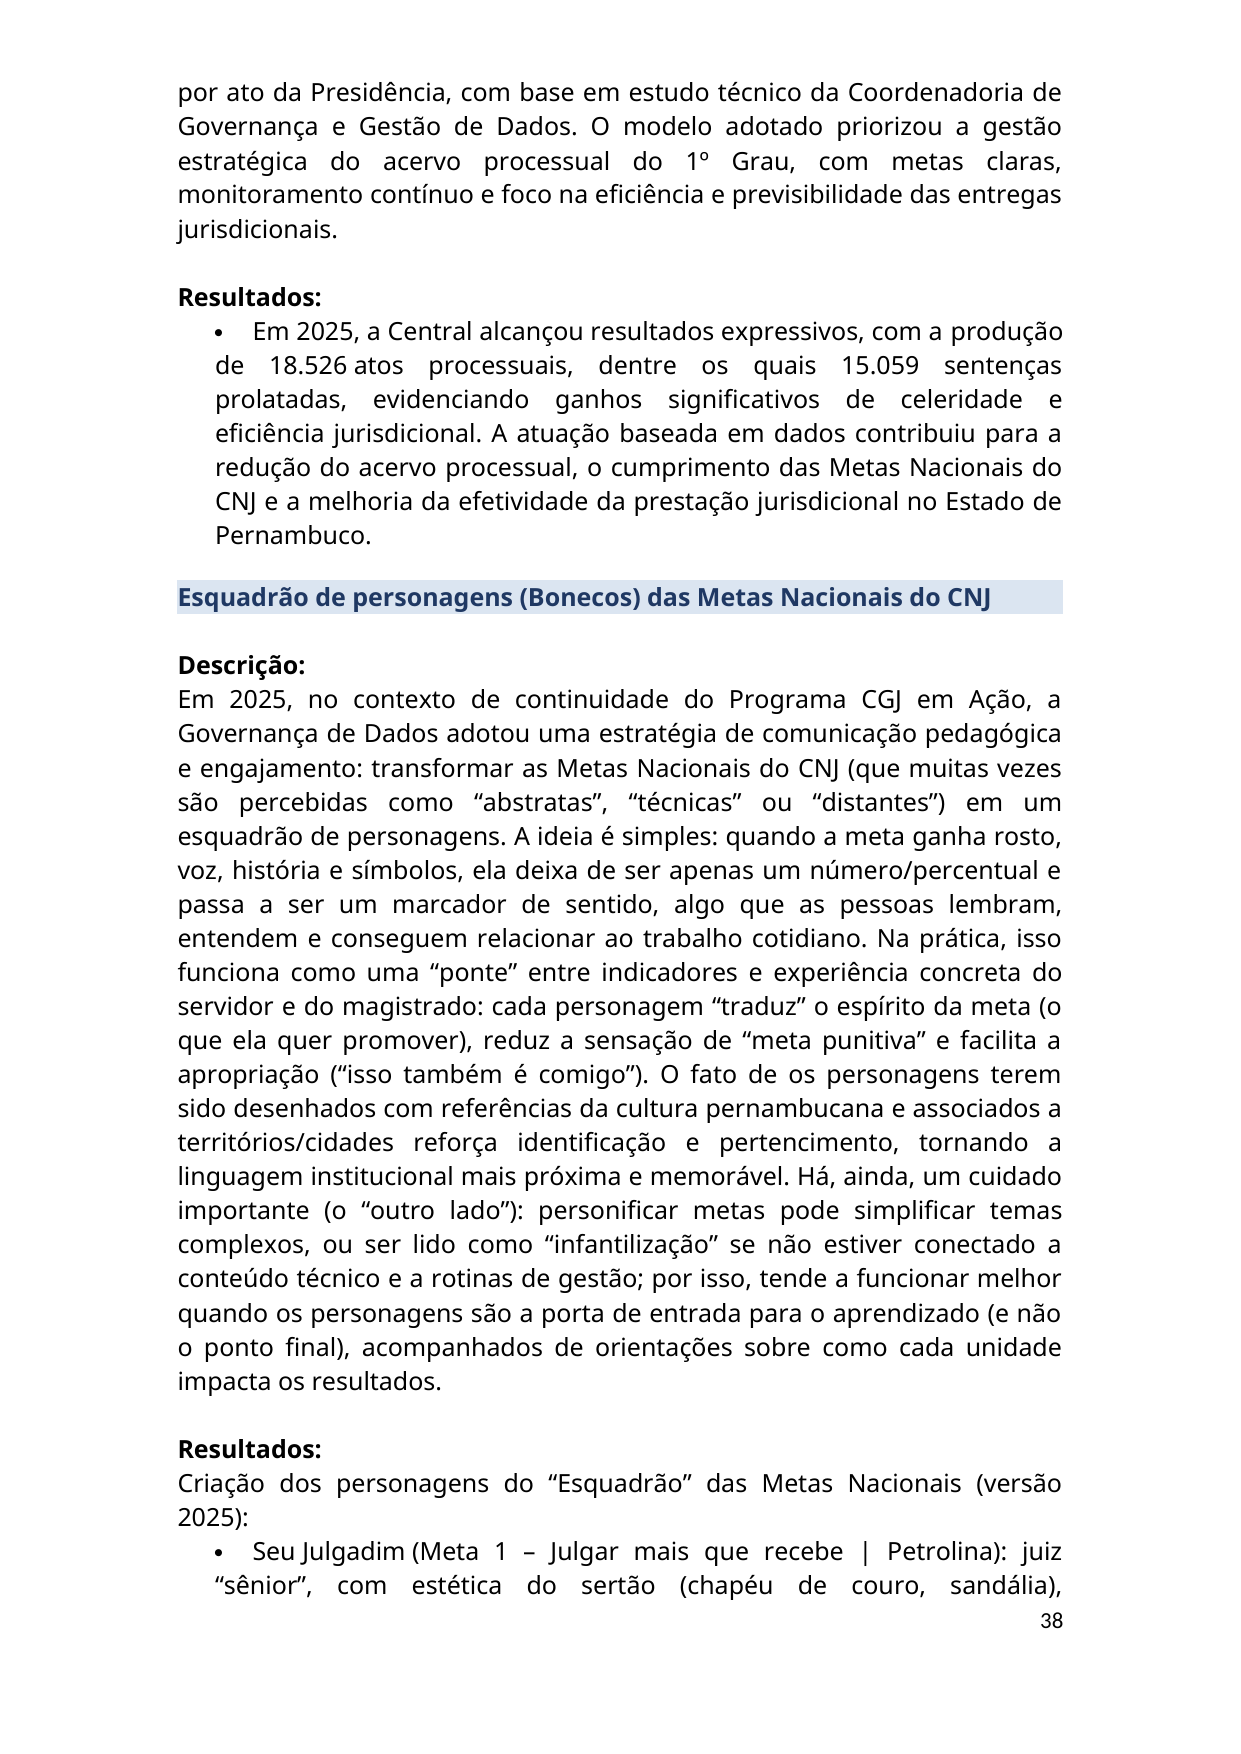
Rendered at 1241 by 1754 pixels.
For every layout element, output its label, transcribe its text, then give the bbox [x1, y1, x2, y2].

text Descrição: [177, 648, 1063, 682]
text Resultados: [177, 1431, 1063, 1466]
text Criação dos personagens do “Esquadrão” das Metas Nacionais (versão 2025): [177, 1466, 1063, 1534]
text Resultados: [177, 279, 1063, 313]
list Seu Julgadim (Meta 1 – Julgar mais que recebe | Petrolina): juiz “sênior”, com estética do sertão (chapéu de couro, sandália), [215, 1534, 1063, 1602]
text Esquadrão de personagens (Bonecos) das Metas Nacionais do CNJ [177, 580, 1063, 614]
text Em 2025, no contexto de continuidade do Programa CGJ em Ação, a Governança de Dados adotou uma estratégia de comunicação pedagógica e engajamento: transformar as Metas Nacionais do CNJ (que muitas vezes são percebidas como “abstratas”, “técnicas” ou “distantes”) em um esquadrão de personagens. A ideia é simples: quando a meta ganha rosto, voz, história e símbolos, ela deixa de ser apenas um número/percentual e passa a ser um marcador de sentido, algo que as pessoas lembram, entendem e conseguem relacionar ao trabalho cotidiano. Na prática, isso funciona como uma “ponte” entre indicadores e experiência concreta do servidor e do magistrado: cada personagem “traduz” o espírito da meta (o que ela quer promover), reduz a sensação de “meta punitiva” e facilita a apropriação (“isso também é comigo”). O fato de os personagens terem sido desenhados com referências da cultura pernambucana e associados a territórios/cidades reforça identificação e pertencimento, tornando a linguagem institucional mais próxima e memorável. Há, ainda, um cuidado importante (o “outro lado”): personificar metas pode simplificar temas complexos, ou ser lido como “infantilização” se não estiver conectado a conteúdo técnico e a rotinas de gestão; por isso, tende a funcionar melhor quando os personagens são a porta de entrada para o aprendizado (e não o ponto final), acompanhados de orientações sobre como cada unidade impacta os resultados. [177, 682, 1063, 1397]
list Em 2025, a Central alcançou resultados expressivos, com a produção de 18.526 atos processuais, dentre os quais 15.059 sentenças prolatadas, evidenciando ganhos significativos de celeridade e eficiência jurisdicional. A atuação baseada em dados contribuiu para a redução do acervo processual, o cumprimento das Metas Nacionais do CNJ e a melhoria da efetividade da prestação jurisdicional no Estado de Pernambuco. [215, 313, 1063, 552]
text por ato da Presidência, com base em estudo técnico da Coordenadoria de Governança e Gestão de Dados. O modelo adotado priorizou a gestão estratégica do acervo processual do 1º Grau, com metas claras, monitoramento contínuo e foco na eficiência e previsibilidade das entregas jurisdicionais. [177, 75, 1063, 245]
